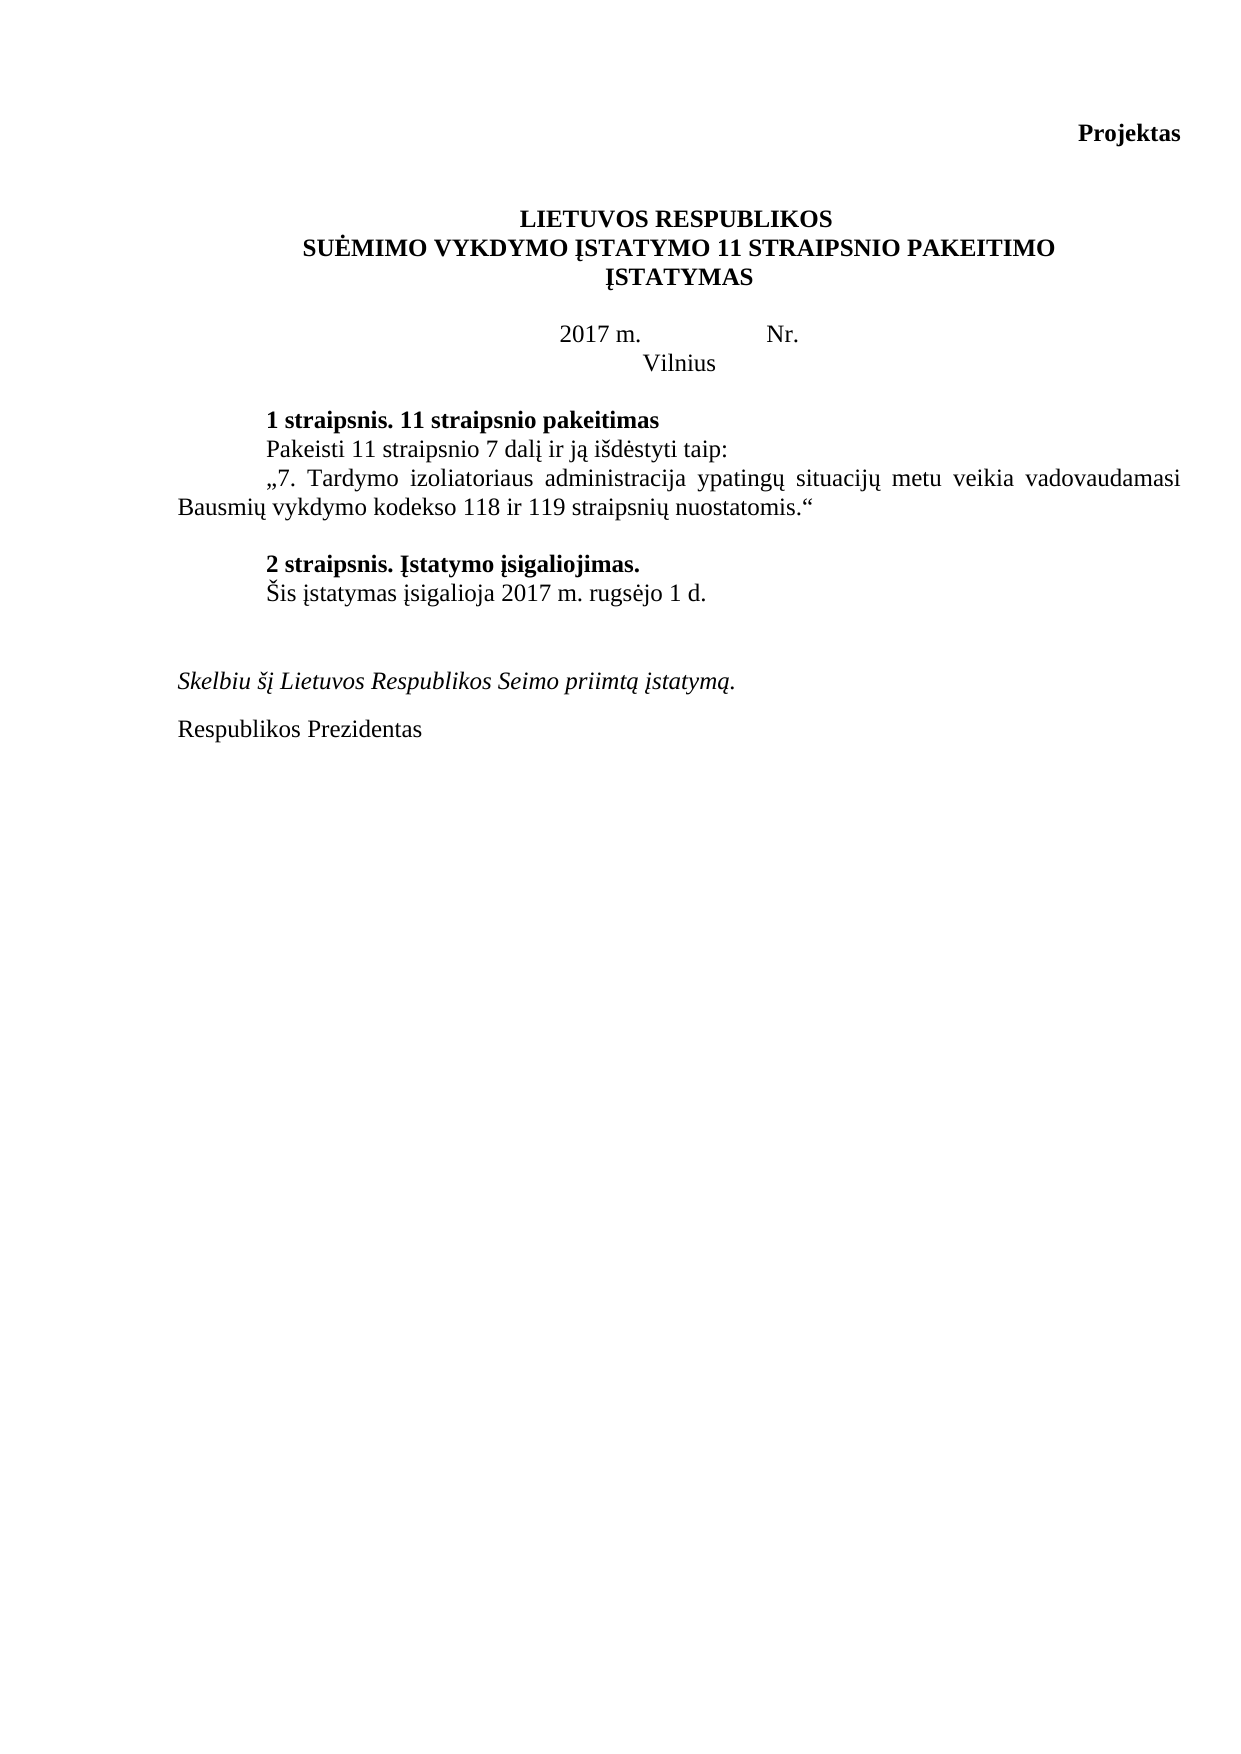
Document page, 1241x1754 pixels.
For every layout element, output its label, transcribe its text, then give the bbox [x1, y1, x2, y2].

text Šis įstatymas įsigalioja 2017 m. rugsėjo 1 d. [177, 578, 1181, 607]
text LIETUVOS RESPUBLIKOS [177, 204, 1181, 233]
text Respublikos Prezidentas [177, 714, 1181, 743]
text Pakeisti 11 straipsnio 7 dalį ir ją išdėstyti taip: [177, 434, 1181, 463]
text SUĖMIMO VYKDYMO ĮSTATYMO 11 STRAIPSNIO PAKEITIMO [177, 233, 1181, 262]
text 2017 m. Nr. [177, 319, 1181, 348]
text Projektas [177, 118, 1181, 147]
text „7. Tardymo izoliatoriaus administracija ypatingų situacijų metu veikia vadovaudamasi Bausmių vykdymo kodekso 118 ir 119 straipsnių nuostatomis.“ [177, 463, 1181, 521]
text Skelbiu šį Lietuvos Respublikos Seimo priimtą įstatymą. [177, 666, 1181, 695]
text ĮSTATYMAS [177, 262, 1181, 291]
text 2 straipsnis. Įstatymo įsigaliojimas. [177, 549, 1181, 578]
text Vilnius [177, 348, 1181, 377]
text 1 straipsnis. 11 straipsnio pakeitimas [177, 406, 1181, 434]
